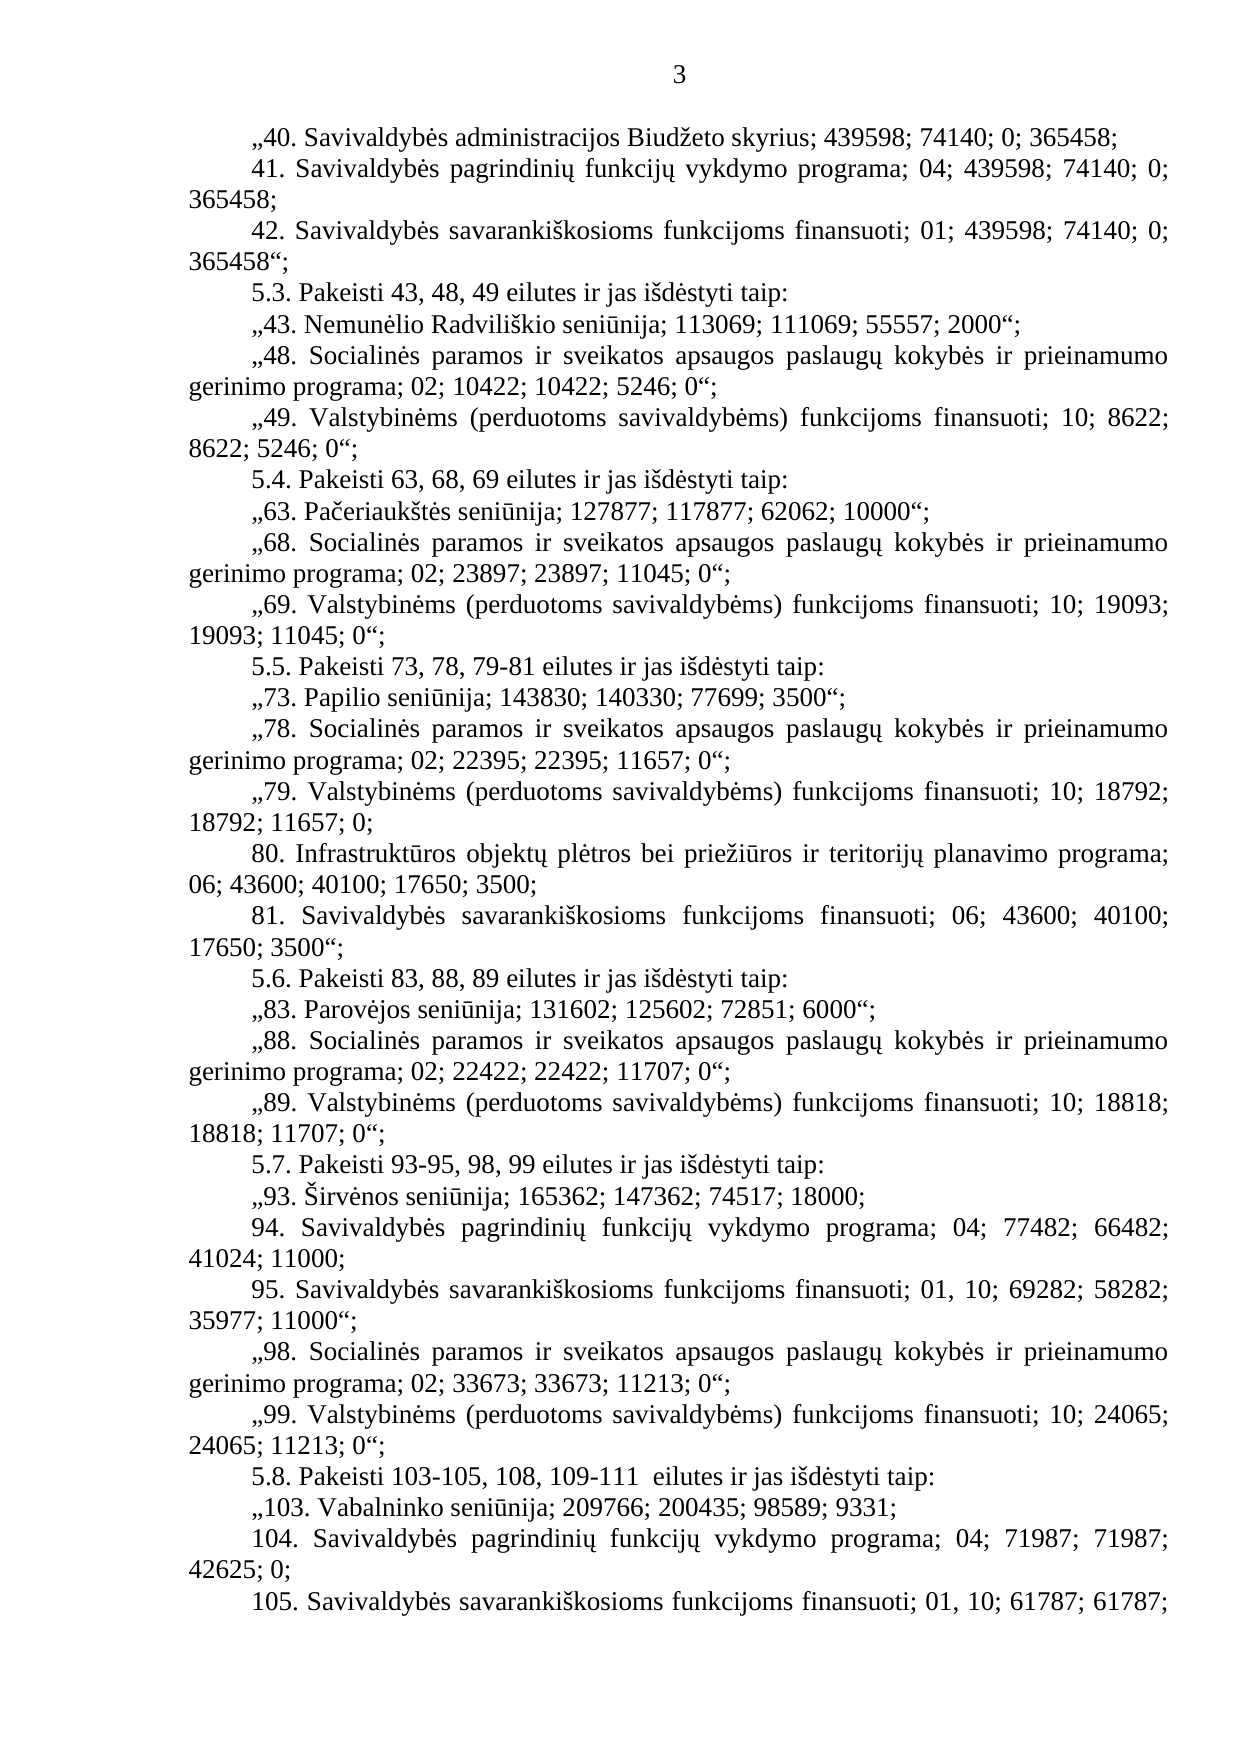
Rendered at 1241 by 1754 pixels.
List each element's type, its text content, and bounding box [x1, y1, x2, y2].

table_header „40. Savivaldybės administracijos Biudžeto skyrius; 439598; 74140; 0; 365458; 41. Savivaldybės pagrindinių funkcijų vykdymo programa; 04; 439598; 74140; 0; 365458; 42. Savivaldybės savarankiškosioms funkcijoms finansuoti; 01; 439598; 74140; 0; 365458“; 5.3. Pakeisti 43, 48, 49 eilutes ir jas išdėstyti taip: „43. Nemunėlio Radviliškio seniūnija; 113069; 111069; 55557; 2000“; „48. Socialinės paramos ir sveikatos apsaugos paslaugų kokybės ir prieinamumo gerinimo programa; 02; 10422; 10422; 5246; 0“; „49. Valstybinėms (perduotoms savivaldybėms) funkcijoms finansuoti; 10; 8622; 8622; 5246; 0“; 5.4. Pakeisti 63, 68, 69 eilutes ir jas išdėstyti taip: „63. Pačeriaukštės seniūnija; 127877; 117877; 62062; 10000“; „68. Socialinės paramos ir sveikatos apsaugos paslaugų kokybės ir prieinamumo gerinimo programa; 02; 23897; 23897; 11045; 0“; „69. Valstybinėms (perduotoms savivaldybėms) funkcijoms finansuoti; 10; 19093; 19093; 11045; 0“; 5.5. Pakeisti 73, 78, 79-81 eilutes ir jas išdėstyti taip: „73. Papilio seniūnija; 143830; 140330; 77699; 3500“; „78. Socialinės paramos ir sveikatos apsaugos paslaugų kokybės ir prieinamumo gerinimo programa; 02; 22395; 22395; 11657; 0“; „79. Valstybinėms (perduotoms savivaldybėms) funkcijoms finansuoti; 10; 18792; 18792; 11657; 0; 80. Infrastruktūros objektų plėtros bei priežiūros ir teritorijų planavimo programa; 06; 43600; 40100; 17650; 3500; 81. Savivaldybės savarankiškosioms funkcijoms finansuoti; 06; 43600; 40100; 17650; 3500“; 5.6. Pakeisti 83, 88, 89 eilutes ir jas išdėstyti taip: „83. Parovėjos seniūnija; 131602; 125602; 72851; 6000“; „88. Socialinės paramos ir sveikatos apsaugos paslaugų kokybės ir prieinamumo gerinimo programa; 02; 22422; 22422; 11707; 0“; „89. Valstybinėms (perduotoms savivaldybėms) funkcijoms finansuoti; 10; 18818; 18818; 11707; 0“; 5.7. Pakeisti 93-95, 98, 99 eilutes ir jas išdėstyti taip: „93. Širvėnos seniūnija; 165362; 147362; 74517; 18000; 94. Savivaldybės pagrindinių funkcijų vykdymo programa; 04; 77482; 66482; 41024; 11000; 95. Savivaldybės savarankiškosioms funkcijoms finansuoti; 01, 10; 69282; 58282; 35977; 11000“; „98. Socialinės paramos ir sveikatos apsaugos paslaugų kokybės ir prieinamumo gerinimo programa; 02; 33673; 33673; 11213; 0“; „99. Valstybinėms (perduotoms savivaldybėms) funkcijoms finansuoti; 10; 24065; 24065; 11213; 0“; 5.8. Pakeisti 103-105, 108, 109-111 eilutes ir jas išdėstyti taip: „103. Vabalninko seniūnija; 209766; 200435; 98589; 9331; 104. Savivaldybės pagrindinių funkcijų vykdymo programa; 04; 71987; 71987; 42625; 0; 105. Savivaldybės savarankiškosioms funkcijoms finansuoti; 01, 10; 61787; 61787; [177, 121, 1181, 1616]
